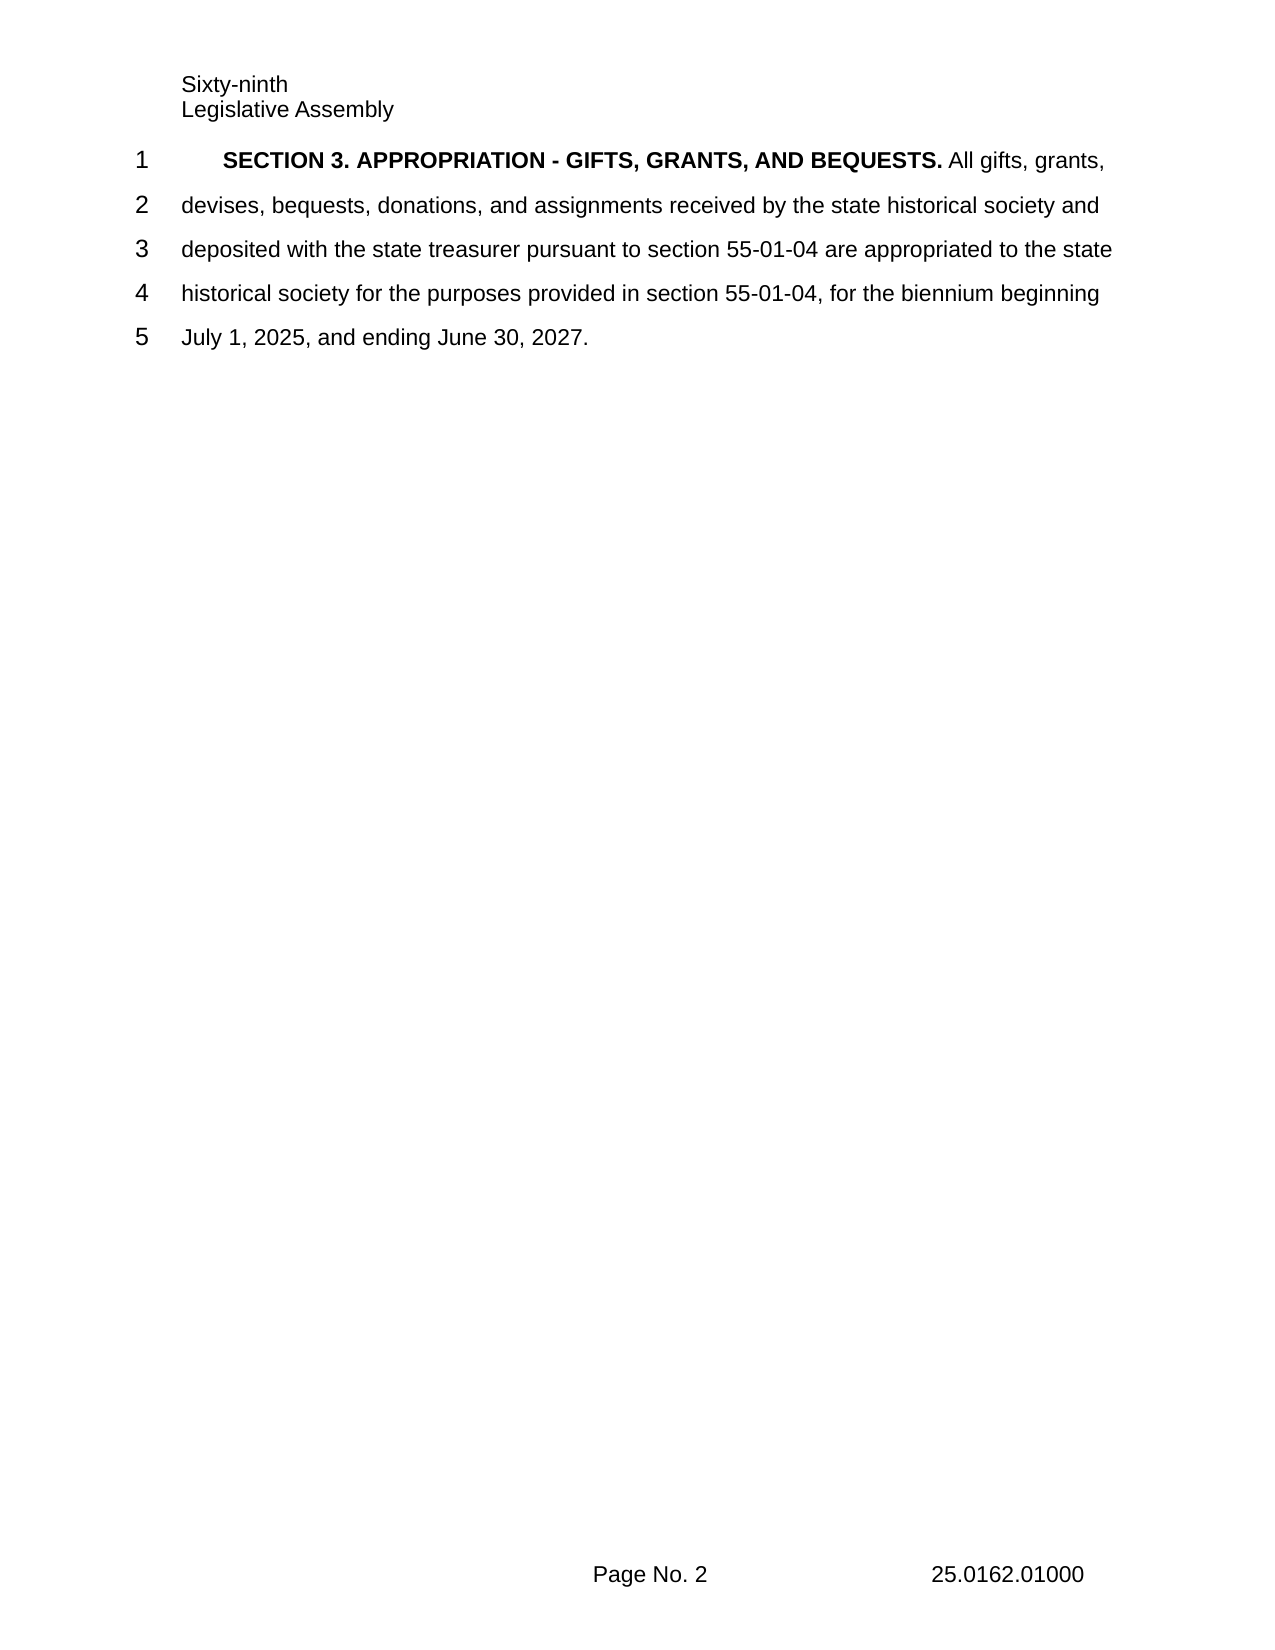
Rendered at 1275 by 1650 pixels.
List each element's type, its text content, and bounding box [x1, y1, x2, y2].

text SECTION 3. APPROPRIATION - GIFTS, GRANTS, AND BEQUESTS. All gifts, grants, devises, bequests, donations, and assignments received by the state historical society and deposited with the state treasurer pursuant to section 55‑01‑04 are appropriated to the state historical society for the purposes provided in section 55‑01‑04, for the biennium beginning July 1, 2025, and ending June 30, 2027. [181, 133, 1154, 355]
